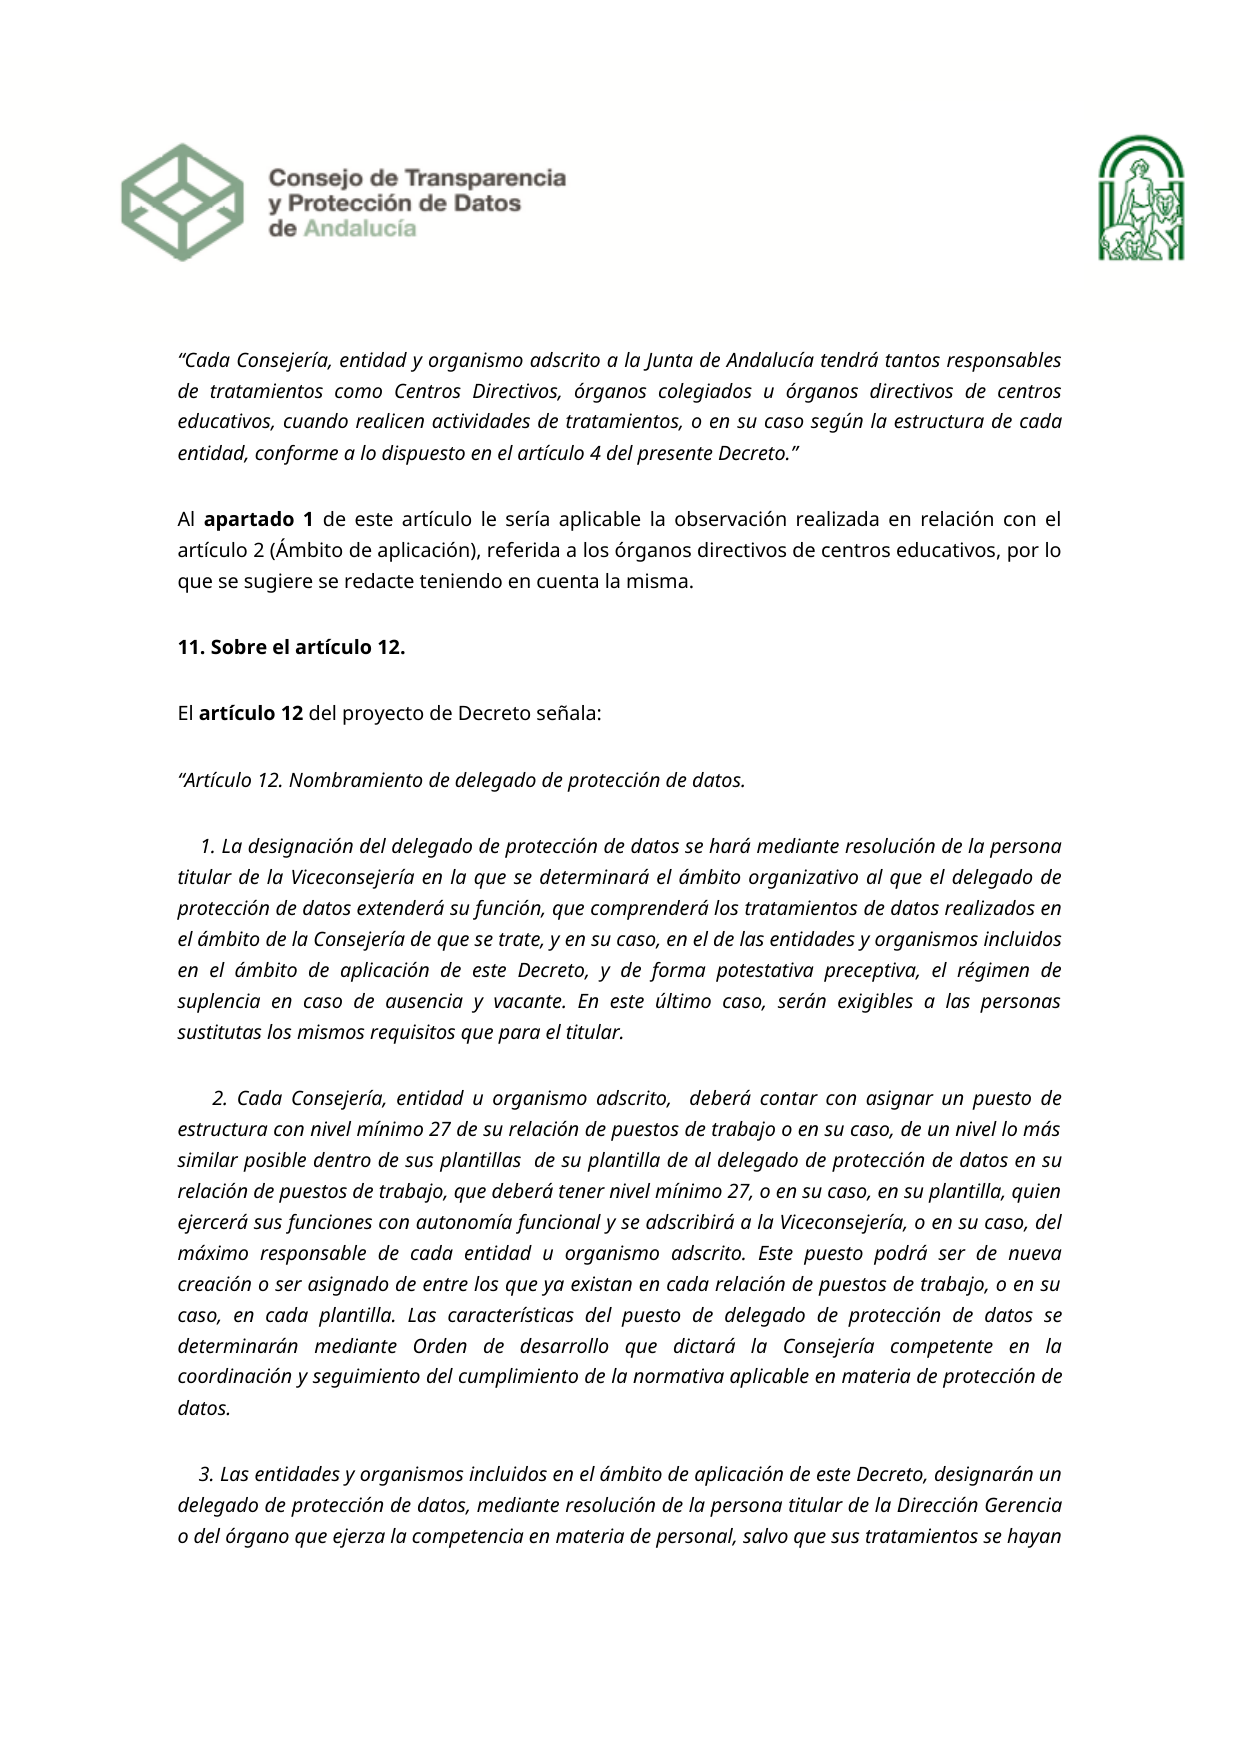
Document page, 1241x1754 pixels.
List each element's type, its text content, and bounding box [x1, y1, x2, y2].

text Al apartado 1 de este artículo le sería aplicable la observación realizada en relación con el artículo 2 (Ámbito de aplicación), referida a los órganos directivos de centros educativos, por lo que se sugiere se redacte teniendo en cuenta la misma. [177, 505, 1063, 594]
text 2. Cada Consejería, entidad u organismo adscrito, deberá contar con asignar un puesto de estructura con nivel mínimo 27 de su relación de puestos de trabajo o en su caso, de un nivel lo más similar posible dentro de sus plantillas de su plantilla de al delegado de protección de datos en su relación de puestos de trabajo, que deberá tener nivel mínimo 27, o en su caso, en su plantilla, quien ejercerá sus funciones con autonomía funcional y se adscribirá a la Viceconsejería, o en su caso, del máximo responsable de cada entidad u organismo adscrito. Este puesto podrá ser de nueva creación o ser asignado de entre los que ya existan en cada relación de puestos de trabajo, o en su caso, en cada plantilla. Las características del puesto de delegado de protección de datos se determinarán mediante Orden de desarrollo que dictará la Consejería competente en la coordinación y seguimiento del cumplimiento de la normativa aplicable en materia de protección de datos. [177, 1084, 1063, 1421]
text El artículo 12 del proyecto de Decreto señala: [177, 700, 1063, 727]
text 11. Sobre el artículo 12. [177, 633, 1063, 660]
text 1. La designación del delegado de protección de datos se hará mediante resolución de la persona titular de la Viceconsejería en la que se determinará el ámbito organizativo al que el delegado de protección de datos extenderá su función, que comprenderá los tratamientos de datos realizados en el ámbito de la Consejería de que se trate, y en su caso, en el de las entidades y organismos incluidos en el ámbito de aplicación de este Decreto, y de forma potestativa preceptiva, el régimen de suplencia en caso de ausencia y vacante. En este último caso, serán exigibles a las personas sustitutas los mismos requisitos que para el titular. [177, 832, 1063, 1045]
text 3. Las entidades y organismos incluidos en el ámbito de aplicación de este Decreto, designarán un delegado de protección de datos, mediante resolución de la persona titular de la Dirección Gerencia o del órgano que ejerza la competencia en materia de personal, salvo que sus tratamientos se hayan [177, 1460, 1063, 1549]
text “Artículo 12. Nombramiento de delegado de protección de datos. [177, 766, 1063, 793]
text “Cada Consejería, entidad y organismo adscrito a la Junta de Andalucía tendrá tantos responsables de tratamientos como Centros Directivos, órganos colegiados u órganos directivos de centros educativos, cuando realicen actividades de tratamientos, o en su caso según la estructura de cada entidad, conforme a lo dispuesto en el artículo 4 del presente Decreto.” [177, 342, 1063, 466]
